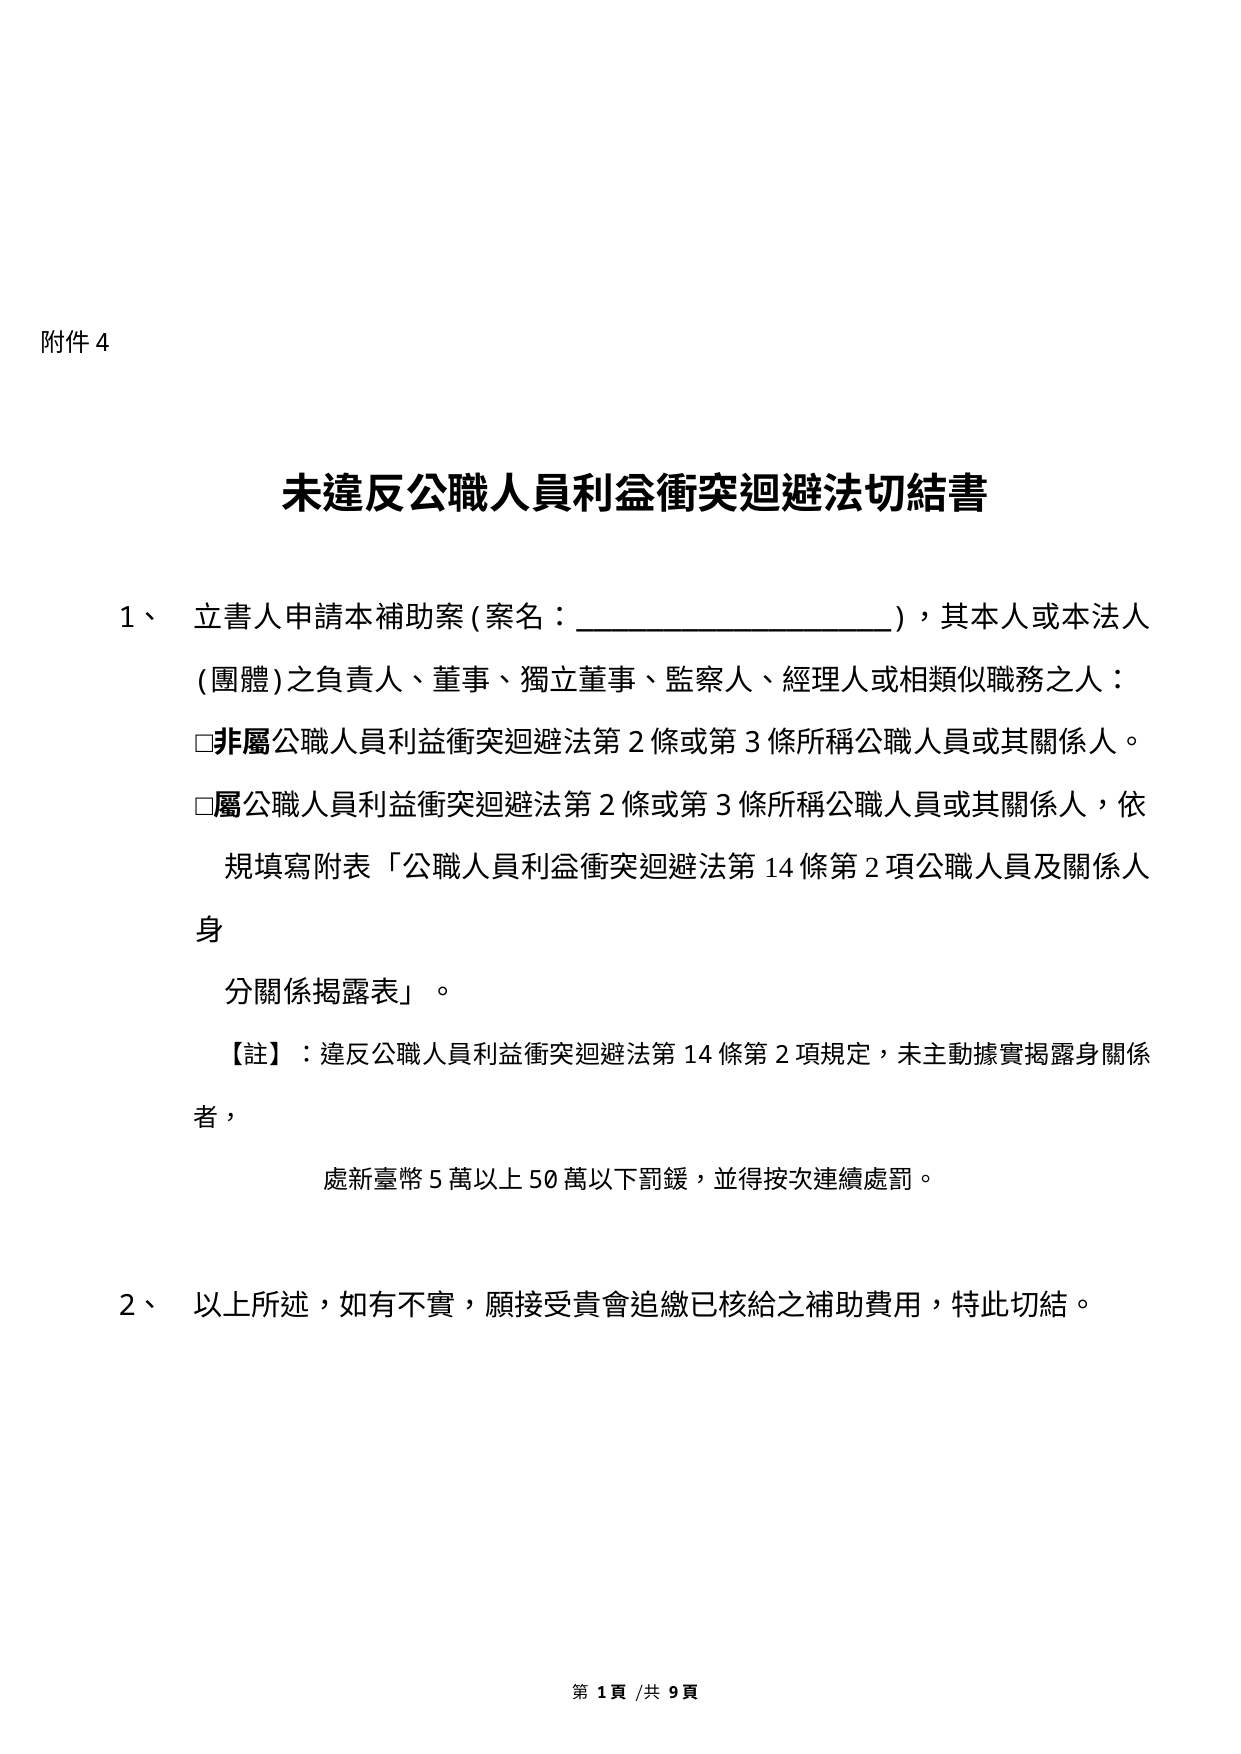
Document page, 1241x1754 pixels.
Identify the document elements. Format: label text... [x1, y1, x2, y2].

list 以上所述，如有不實，願接受貴會追繳已核給之補助費用，特此切結。 [118, 1261, 1152, 1323]
text □屬公職人員利益衝突迴避法第2條或第3條所稱公職人員或其關係人，依 [195, 761, 1152, 823]
text 規填寫附表「公職人員利益衝突迴避法第14條第2項公職人員及關係人身 [195, 823, 1152, 948]
text 未違反公職人員利益衝突迴避法切結書 [118, 448, 1152, 511]
text 處新臺幣5萬以上50萬以下罰鍰，並得按次連續處罰。 [193, 1136, 1152, 1198]
text 【註】：違反公職人員利益衝突迴避法第14條第2項規定，未主動據實揭露身關係者， [193, 1011, 1152, 1136]
text 附件4 [40, 322, 127, 358]
text 分關係揭露表」。 [195, 948, 1152, 1011]
text □非屬公職人員利益衝突迴避法第2條或第3條所稱公職人員或其關係人。 [195, 698, 1152, 761]
list 立書人申請本補助案(案名：__________________)，其本人或本法人(團體)之負責人、董事、獨立董事、監察人、經理人或相類似職務之人： [118, 573, 1152, 698]
